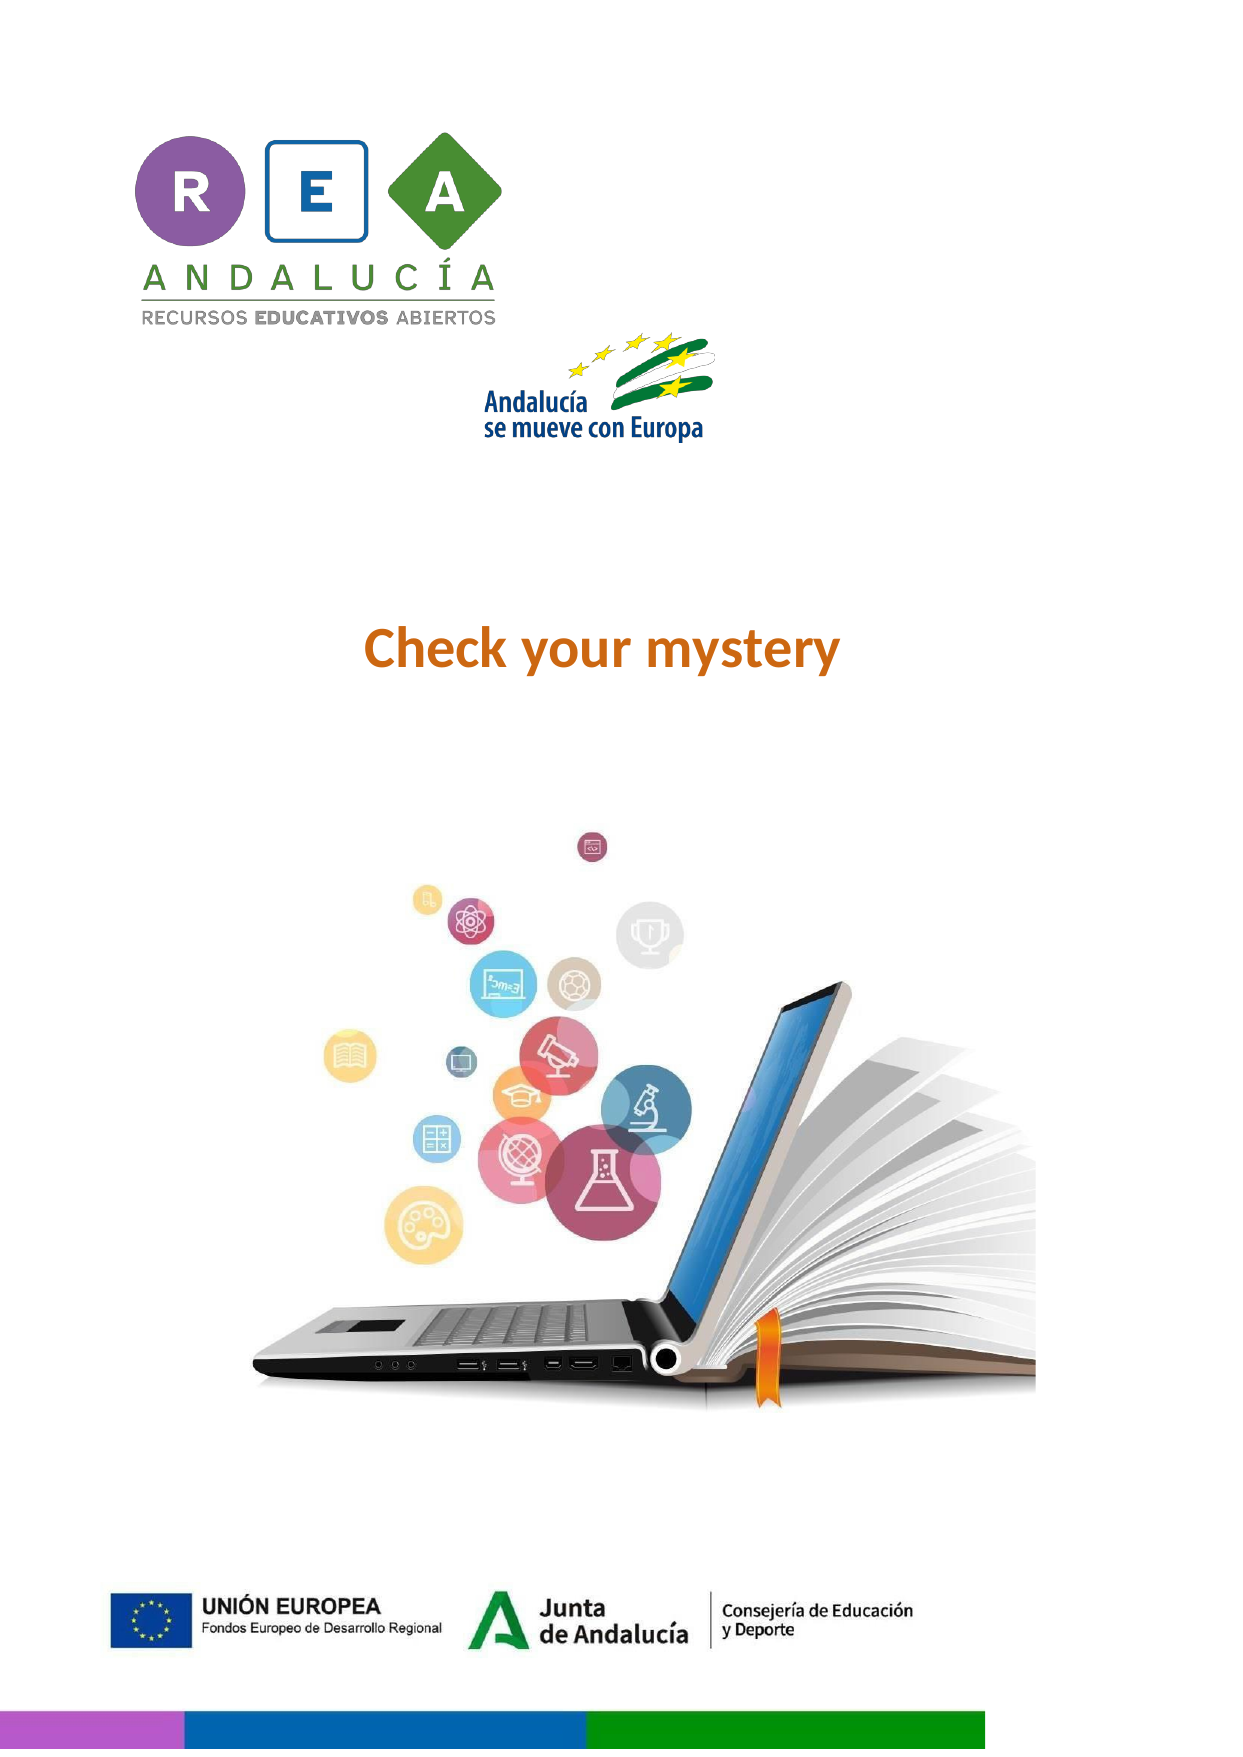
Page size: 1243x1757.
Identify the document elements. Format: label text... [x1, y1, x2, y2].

text Check your mystery [364, 612, 1068, 682]
